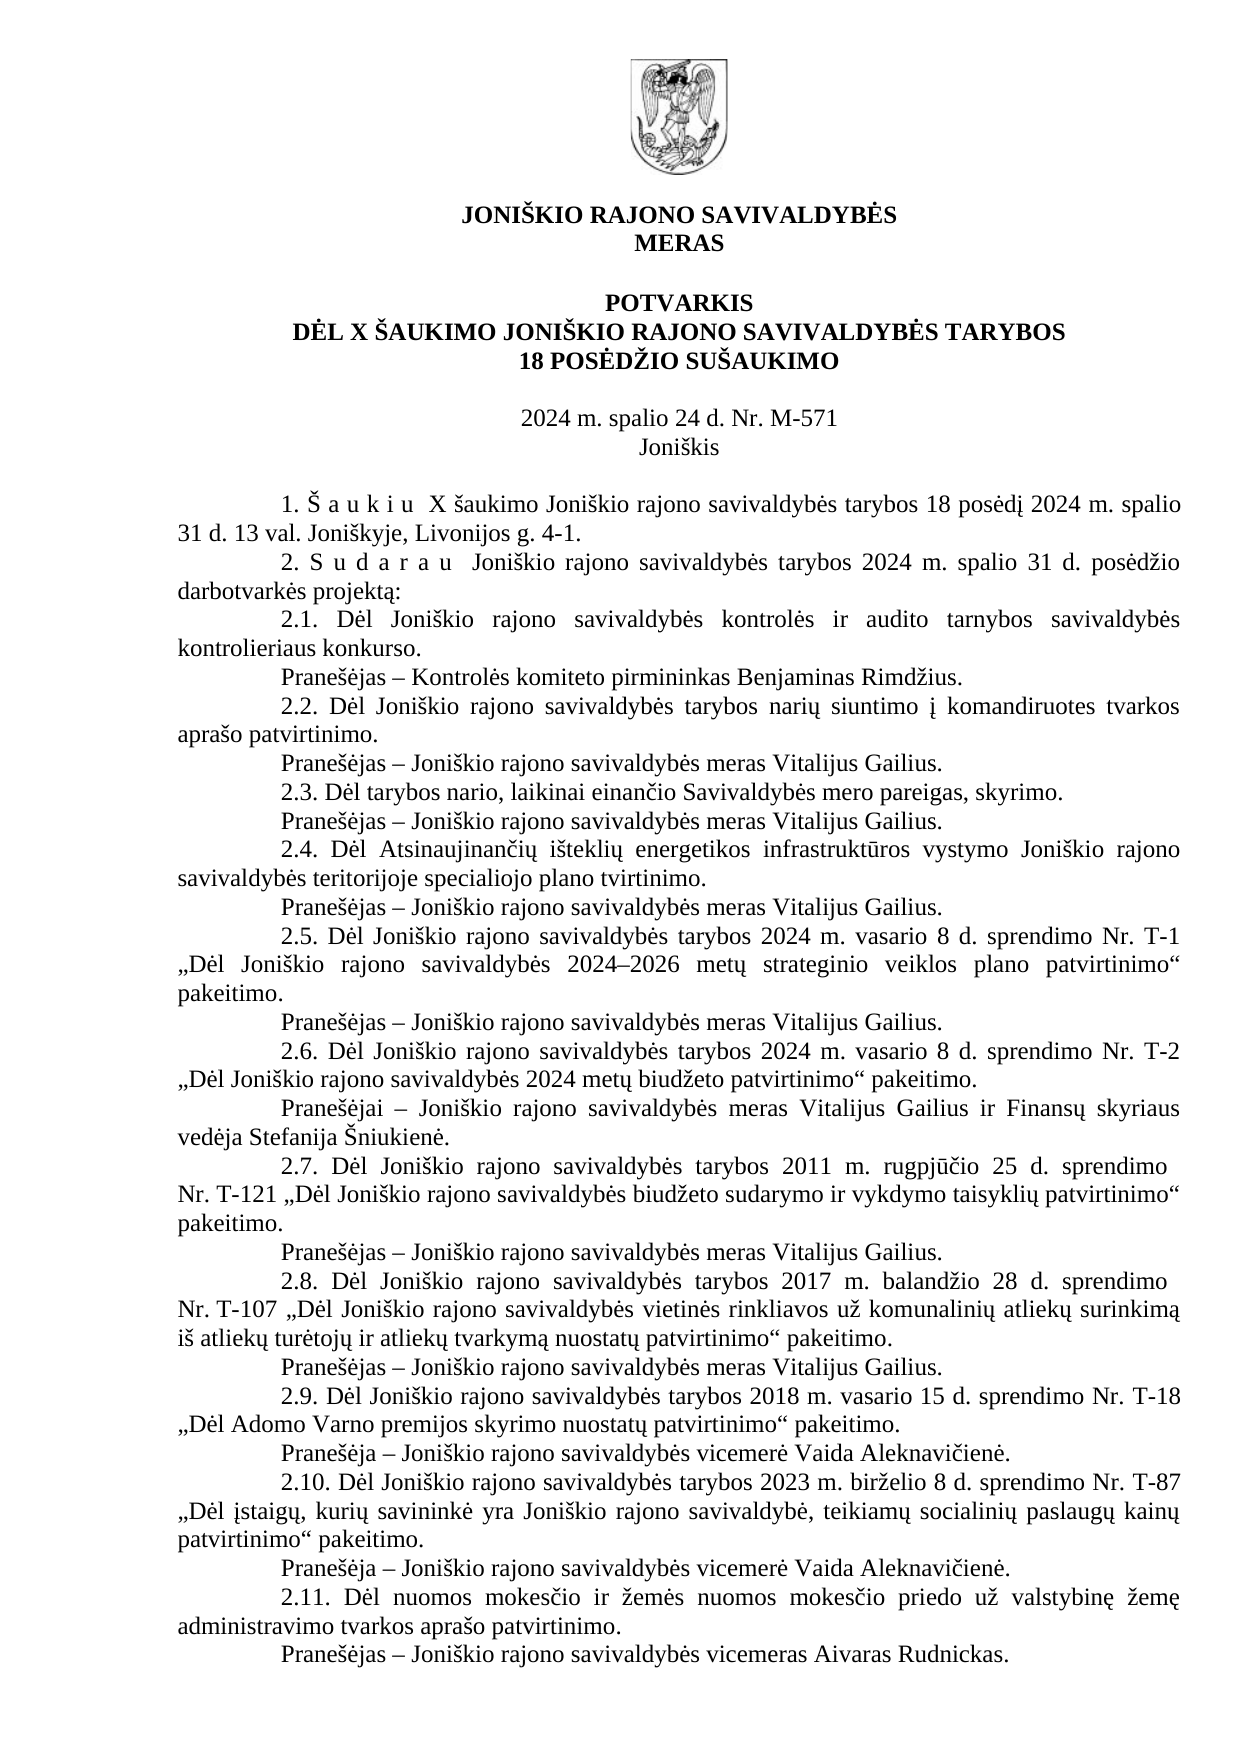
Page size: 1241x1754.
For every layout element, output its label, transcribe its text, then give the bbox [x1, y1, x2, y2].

text Pranešėja – Joniškio rajono savivaldybės vicemerė Vaida Aleknavičienė. [177, 1553, 1181, 1582]
text Pranešėja – Joniškio rajono savivaldybės vicemerė Vaida Aleknavičienė. [177, 1438, 1181, 1467]
text Pranešėjas – Joniškio rajono savivaldybės vicemeras Aivaras Rudnickas. [177, 1639, 1181, 1668]
title DĖL X ŠAUKIMO JONIŠKIO RAJONO SAVIVALDYBĖS TARYBOS [177, 317, 1181, 346]
text Pranešėjas – Joniškio rajono savivaldybės meras Vitalijus Gailius. [177, 748, 1181, 777]
text 2.8. Dėl Joniškio rajono savivaldybės tarybos 2017 m. balandžio 28 d. sprendimo Nr. T-107 „Dėl Joniškio rajono savivaldybės vietinės rinkliavos už komunalinių atliekų surinkimą iš atliekų turėtojų ir atliekų tvarkymą nuostatų patvirtinimo“ pakeitimo. [177, 1266, 1181, 1352]
text Pranešėjas – Joniškio rajono savivaldybės meras Vitalijus Gailius. [177, 1237, 1181, 1266]
text 2.9. Dėl Joniškio rajono savivaldybės tarybos 2018 m. vasario 15 d. sprendimo Nr. T-18 „Dėl Adomo Varno premijos skyrimo nuostatų patvirtinimo“ pakeitimo. [177, 1381, 1181, 1438]
text 2.11. Dėl nuomos mokesčio ir žemės nuomos mokesčio priedo už valstybinę žemę administravimo tvarkos aprašo patvirtinimo. [177, 1582, 1181, 1639]
text 2.10. Dėl Joniškio rajono savivaldybės tarybos 2023 m. birželio 8 d. sprendimo Nr. T-87 „Dėl įstaigų, kurių savininkė yra Joniškio rajono savivaldybė, teikiamų socialinių paslaugų kainų patvirtinimo“ pakeitimo. [177, 1467, 1181, 1553]
text 2.5. Dėl Joniškio rajono savivaldybės tarybos 2024 m. vasario 8 d. sprendimo Nr. T-1 „Dėl Joniškio rajono savivaldybės 2024–2026 metų strateginio veiklos plano patvirtinimo“ pakeitimo. [177, 921, 1181, 1007]
table_cell [177, 175, 1181, 200]
text 2.7. Dėl Joniškio rajono savivaldybės tarybos 2011 m. rugpjūčio 25 d. sprendimo Nr. T-121 „Dėl Joniškio rajono savivaldybės biudžeto sudarymo ir vykdymo taisyklių patvirtinimo“ pakeitimo. [177, 1151, 1181, 1237]
table_header [177, 59, 630, 175]
text Pranešėjas – Joniškio rajono savivaldybės meras Vitalijus Gailius. [177, 1007, 1181, 1036]
text 2. S u d a r a u Joniškio rajono savivaldybės tarybos 2024 m. spalio 31 d. posėdžio darbotvarkės projektą: [177, 547, 1181, 604]
text 18 POSĖDŽIO SUŠAUKIMO [177, 346, 1181, 374]
text 2.2. Dėl Joniškio rajono savivaldybės tarybos narių siuntimo į komandiruotes tvarkos aprašo patvirtinimo. [177, 691, 1181, 748]
table_header [728, 59, 1181, 175]
text Pranešėjas – Joniškio rajono savivaldybės meras Vitalijus Gailius. [177, 1352, 1181, 1381]
text Pranešėjas – Kontrolės komiteto pirmininkas Benjaminas Rimdžius. [177, 662, 1181, 691]
text 2.4. Dėl Atsinaujinančių išteklių energetikos infrastruktūros vystymo Joniškio rajono savivaldybės teritorijoje specialiojo plano tvirtinimo. [177, 834, 1181, 892]
text Joniškis [177, 432, 1181, 461]
table_cell POTVARKIS [177, 257, 1181, 317]
text Pranešėjas – Joniškio rajono savivaldybės meras Vitalijus Gailius. [177, 806, 1181, 834]
table_cell Joniškio rajono savivaldybės MERAS [177, 200, 1181, 257]
text 2.3. Dėl tarybos nario, laikinai einančio Savivaldybės mero pareigas, skyrimo. [177, 777, 1181, 806]
text Pranešėjai – Joniškio rajono savivaldybės meras Vitalijus Gailius ir Finansų skyriaus vedėja Stefanija Šniukienė. [177, 1093, 1181, 1151]
text 2024 m. spalio 24 d. Nr. M-571 [177, 403, 1181, 432]
text 2.1. Dėl Joniškio rajono savivaldybės kontrolės ir audito tarnybos savivaldybės kontrolieriaus konkurso. [177, 604, 1181, 662]
text Pranešėjas – Joniškio rajono savivaldybės meras Vitalijus Gailius. [177, 892, 1181, 921]
text 2.6. Dėl Joniškio rajono savivaldybės tarybos 2024 m. vasario 8 d. sprendimo Nr. T-2 „Dėl Joniškio rajono savivaldybės 2024 metų biudžeto patvirtinimo“ pakeitimo. [177, 1036, 1181, 1093]
text 1. Š a u k i u X šaukimo Joniškio rajono savivaldybės tarybos 18 posėdį 2024 m. spalio 31 d. 13 val. Joniškyje, Livonijos g. 4-1. [177, 489, 1181, 547]
